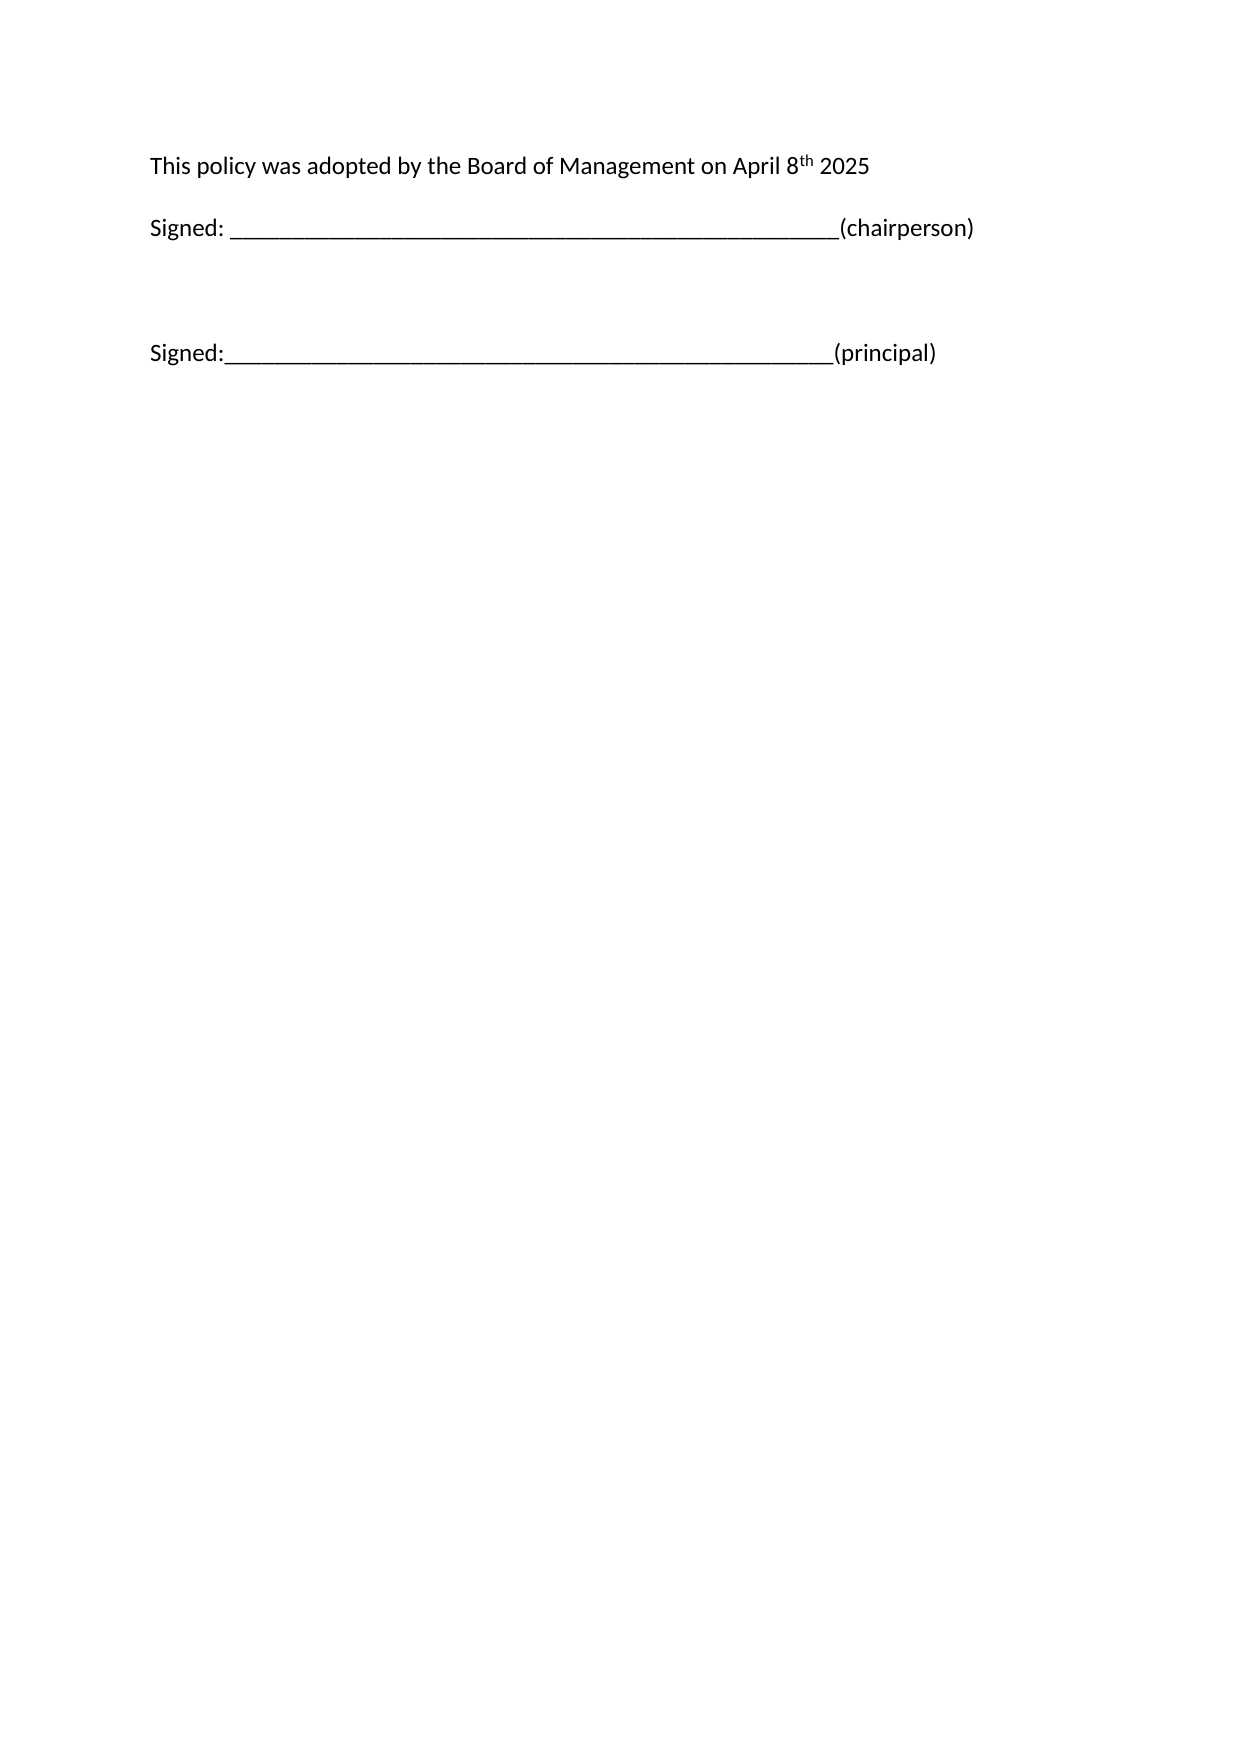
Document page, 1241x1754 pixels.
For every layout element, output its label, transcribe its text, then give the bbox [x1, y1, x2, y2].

text Signed:_________________________________________________(principal) [150, 337, 1090, 368]
text This policy was adopted by the Board of Management on April 8th 2025 [150, 150, 1090, 181]
text Signed: _________________________________________________(chairperson) [150, 212, 1090, 243]
